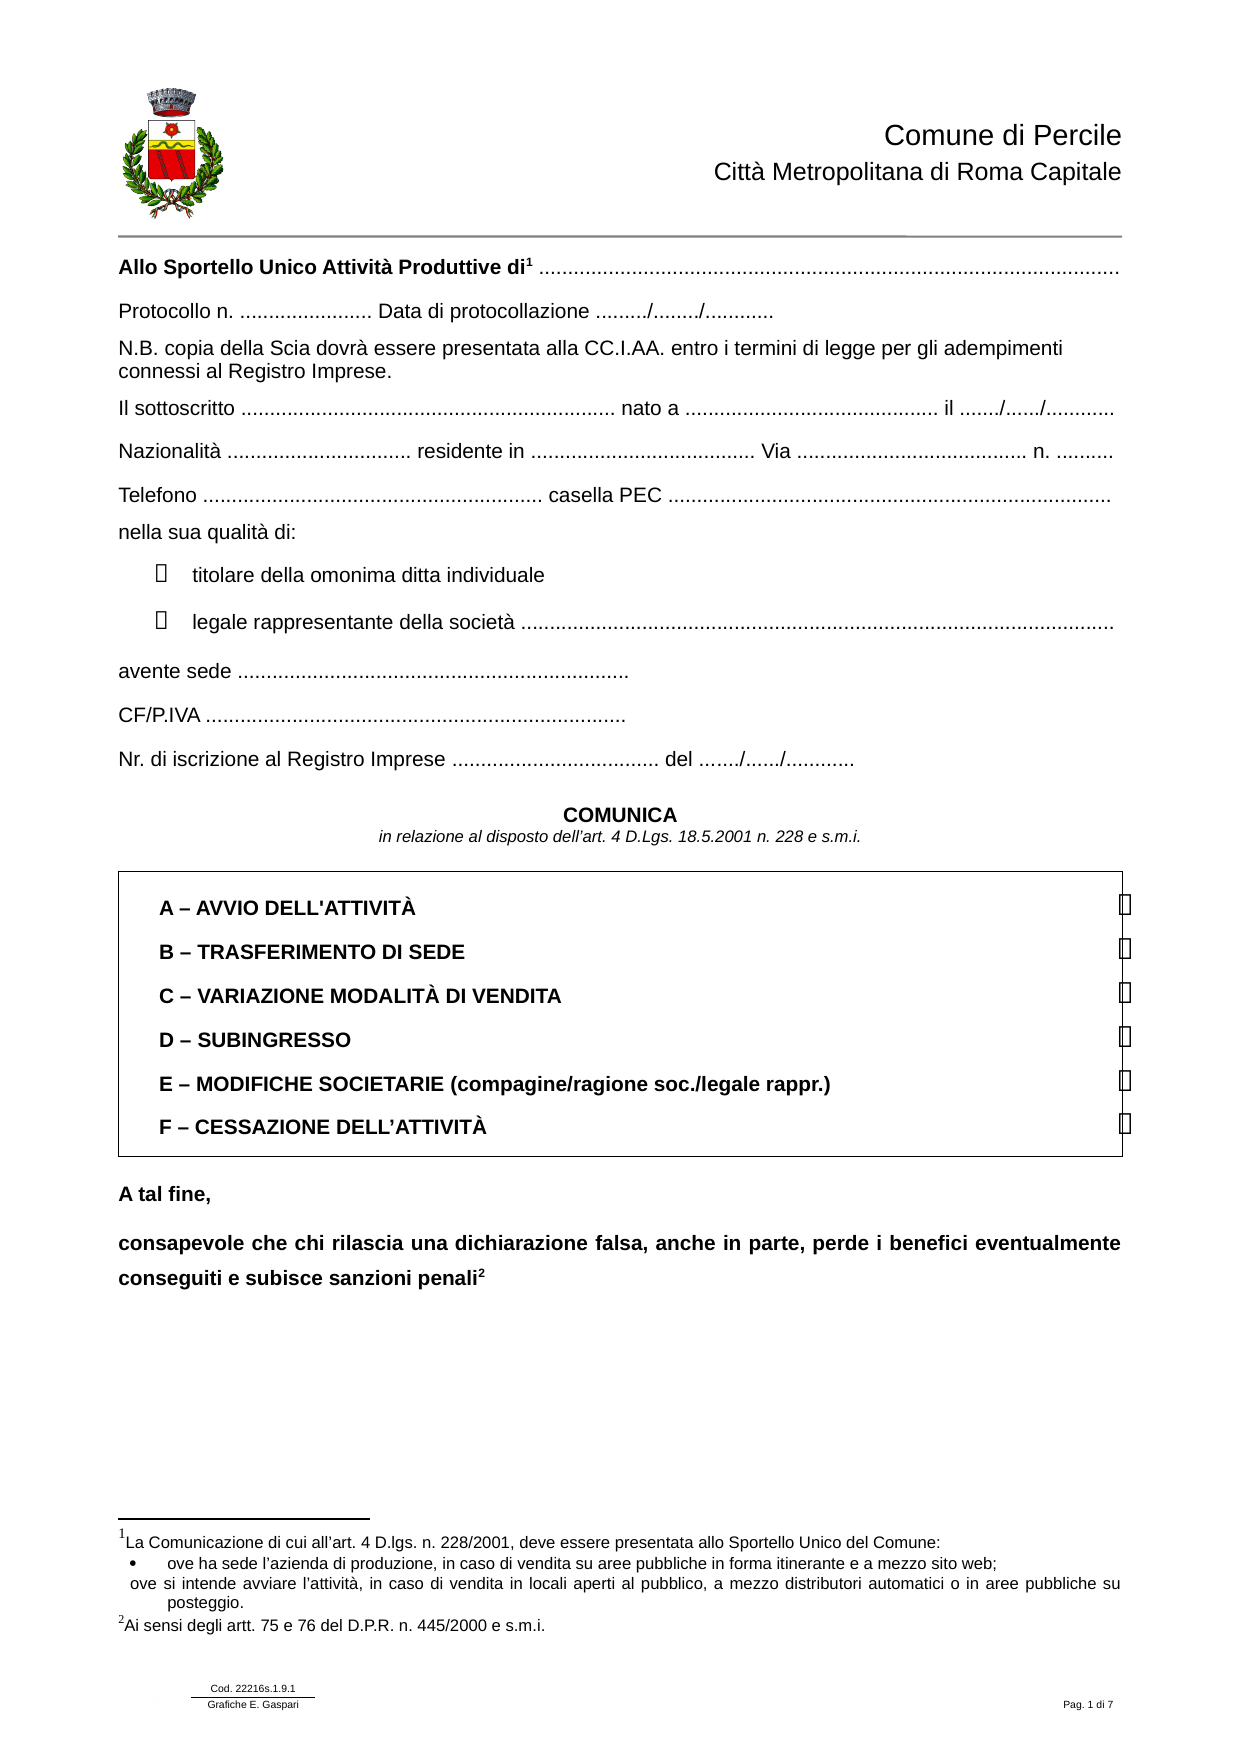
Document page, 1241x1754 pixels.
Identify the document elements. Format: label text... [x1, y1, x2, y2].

text avente sede .................................................................... [118, 659, 1122, 683]
text La Comunicazione di cui all’art. 4 D.lgs. n. 228/2001, deve essere presentata allo Sportello Unico del Comune: [118, 1525, 1122, 1554]
text Nazionalità ................................ residente in ....................................... Via ........................................ n. .......... [118, 439, 1122, 463]
text COMUNICA [118, 803, 1122, 827]
list ove ha sede l’azienda di produzione, in caso di vendita su aree pubbliche in forma itinerante e a mezzo sito web; [130, 1554, 1122, 1573]
text consapevole che chi rilascia una dichiarazione falsa, anche in parte, perde i benefici eventualmente conseguiti e subisce sanzioni penali [118, 1230, 1122, 1290]
text Allo Sportello Unico Attività Produttive di [118, 255, 1122, 279]
text Città Metropolitana di Roma Capitale [224, 157, 1122, 185]
text N.B. copia della Scia dovrà essere presentata alla CC.I.AA. entro i termini di legge per gli adempimenti connessi al Registro Imprese. [118, 335, 1122, 383]
text  titolare della omonima ditta individuale [153, 556, 1122, 590]
text ove si intende avviare l’attività, in caso di vendita in locali aperti al pubblico, a mezzo distributori automatici o in aree pubbliche su posteggio. [130, 1573, 1122, 1612]
text Telefono ........................................................... casella PEC ............................................................................. [118, 483, 1122, 507]
text CF/P.IVA ......................................................................... [118, 703, 1122, 727]
text in relazione al disposto dell’art. 4 D.Lgs. 18.5.2001 n. 228 e s.m.i. [118, 827, 1122, 846]
text Il sottoscritto ................................................................. nato a ............................................ il ......./....../............ [118, 396, 1122, 420]
table_header A – AVVIO DELL'ATTIVITÀ  B – TRASFERIMENTO DI SEDE  C – VARIAZIONE MODALITÀ DI VENDITA  D – SUBINGRESSO  E – MODIFICHE SOCIETARIE (compagine/ragione soc./legale rappr.)  F – CESSAZIONE DELL’ATTIVITÀ  [119, 872, 1122, 1156]
text Protocollo n. ....................... Data di protocollazione ........./......../............ [118, 299, 1122, 323]
text  legale rappresentante della società ....................................................................................................... [153, 602, 1122, 637]
text Ai sensi degli artt. 75 e 76 del D.P.R. n. 445/2000 e s.m.i. [118, 1612, 1122, 1636]
text Comune di Percile [224, 118, 1122, 152]
text Nr. di iscrizione al Registro Imprese .................................... del ......./....../............ [118, 747, 1122, 771]
text A tal fine, [118, 1182, 1122, 1206]
picture [122, 87, 224, 219]
text nella sua qualità di: [118, 519, 1122, 543]
